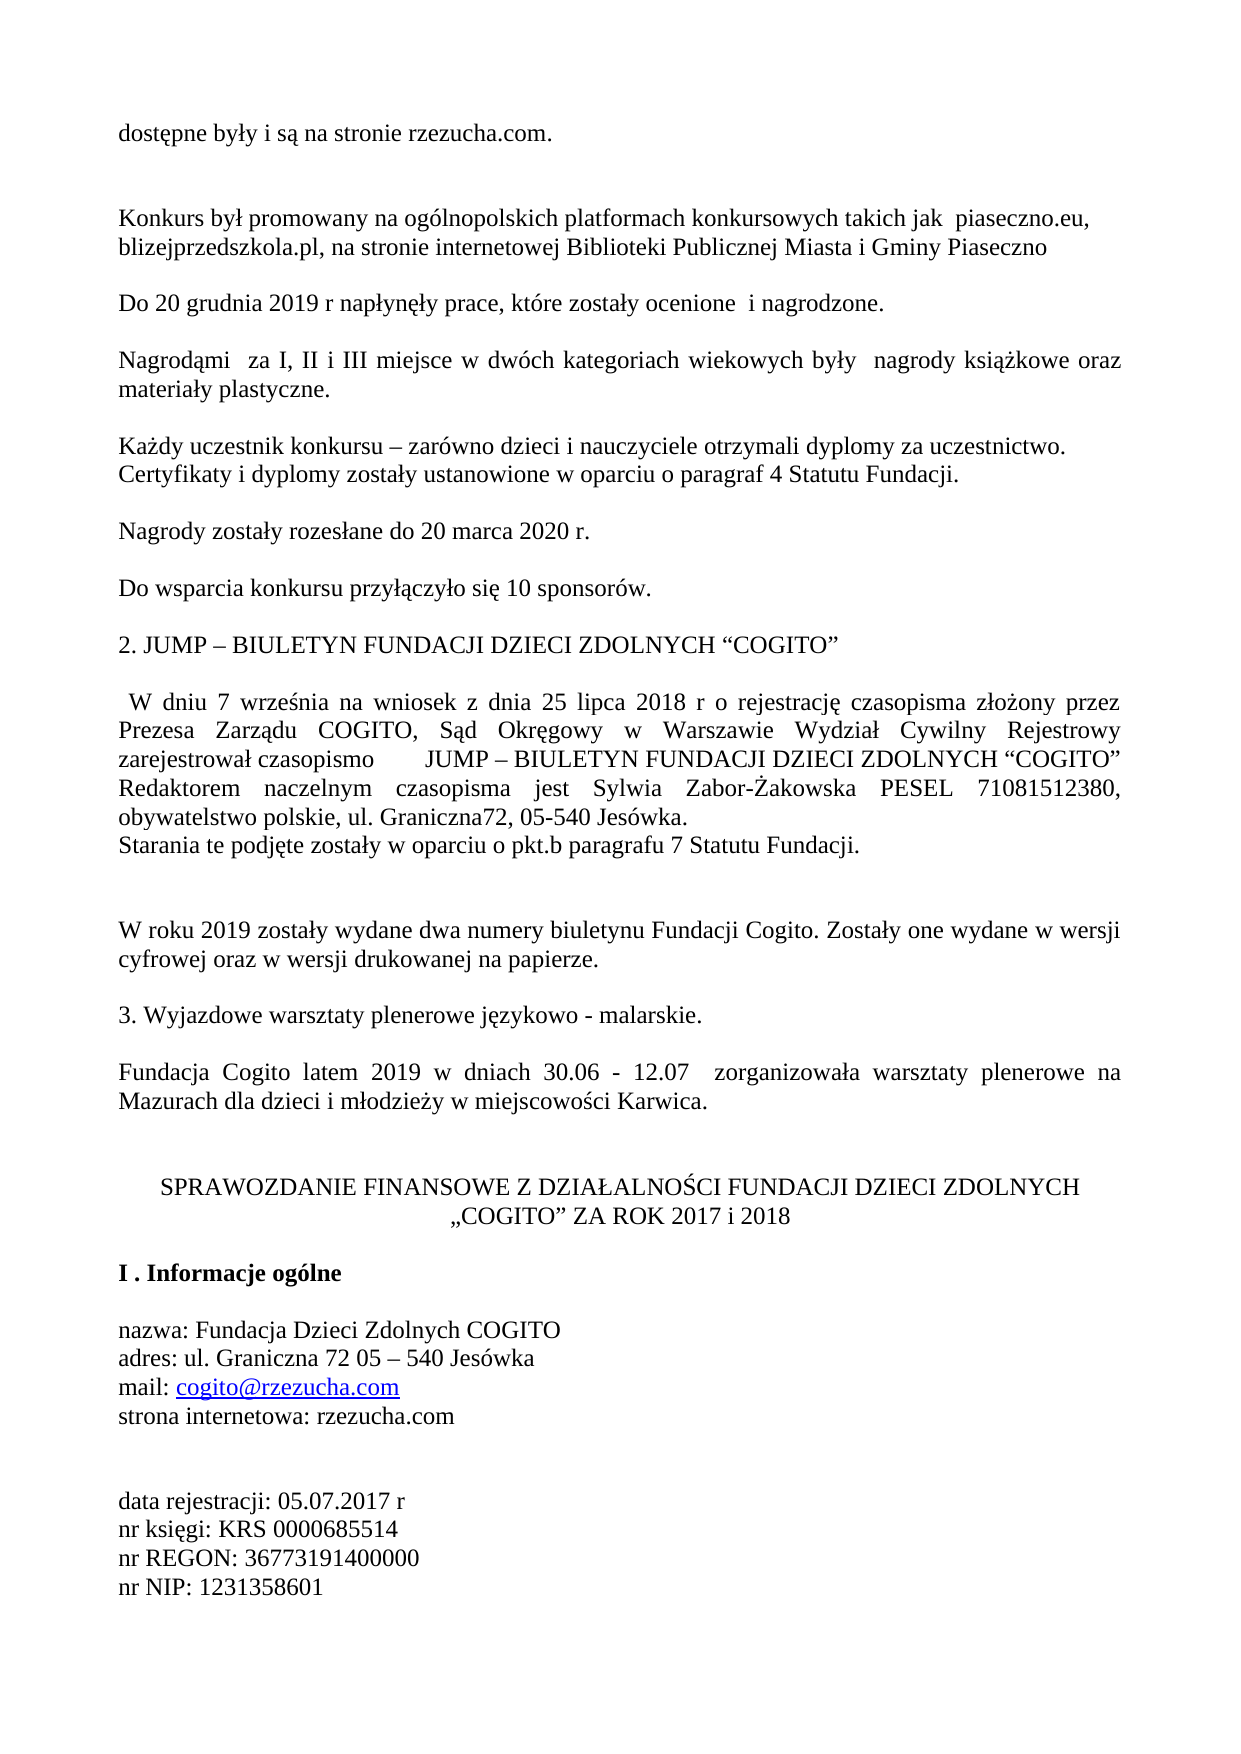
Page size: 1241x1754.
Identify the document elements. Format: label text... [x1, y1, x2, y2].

text 2. JUMP – BIULETYN FUNDACJI DZIECI ZDOLNYCH “COGITO” [118, 630, 1122, 658]
text nr NIP: 1231358601 [118, 1572, 1122, 1601]
text data rejestracji: 05.07.2017 r [118, 1486, 1122, 1514]
text mail: cogito@rzezucha.com [118, 1372, 1122, 1401]
text Każdy uczestnik konkursu – zarówno dzieci i nauczyciele otrzymali dyplomy za uczestnictwo. [118, 431, 1122, 459]
text nazwa: Fundacja Dzieci Zdolnych COGITO [118, 1315, 1122, 1343]
text Nagrodąmi za I, II i III miejsce w dwóch kategoriach wiekowych były nagrody książkowe oraz materiały plastyczne. [118, 345, 1122, 403]
text Certyfikaty i dyplomy zostały ustanowione w oparciu o paragraf 4 Statutu Fundacji. [118, 459, 1122, 488]
text nr REGON: 36773191400000 [118, 1543, 1122, 1572]
text nr księgi: KRS 0000685514 [118, 1514, 1122, 1543]
text Nagrody zostały rozesłane do 20 marca 2020 r. [118, 516, 1122, 545]
text Do wsparcia konkursu przyłączyło się 10 sponsorów. [118, 573, 1122, 602]
text strona internetowa: rzezucha.com [118, 1401, 1122, 1430]
text 3. Wyjazdowe warsztaty plenerowe językowo - malarskie. [118, 1001, 1122, 1029]
text W roku 2019 zostały wydane dwa numery biuletynu Fundacji Cogito. Zostały one wydane w wersji cyfrowej oraz w wersji drukowanej na papierze. [118, 915, 1122, 973]
text Fundacja Cogito latem 2019 w dniach 30.06 - 12.07 zorganizowała warsztaty plenerowe na Mazurach dla dzieci i młodzieży w miejscowości Karwica. [118, 1057, 1122, 1144]
text I . Informacje ogólne [118, 1258, 1122, 1287]
text Do 20 grudnia 2019 r napłynęły prace, które zostały ocenione i nagrodzone. [118, 288, 1122, 317]
text Konkurs był promowany na ogólnopolskich platformach konkursowych takich jak piaseczno.eu, blizejprzedszkola.pl, na stronie internetowej Biblioteki Publicznej Miasta i Gminy Piaseczno [118, 203, 1122, 260]
text adres: ul. Graniczna 72 05 – 540 Jesówka [118, 1343, 1122, 1372]
text SPRAWOZDANIE FINANSOWE Z DZIAŁALNOŚCI FUNDACJI DZIECI ZDOLNYCH „COGITO” ZA ROK 2017 i 2018 [118, 1172, 1122, 1230]
text Starania te podjęte zostały w oparciu o pkt.b paragrafu 7 Statutu Fundacji. [118, 830, 1122, 859]
text dostępne były i są na stronie rzezucha.com. [118, 118, 1122, 147]
text W dniu 7 września na wniosek z dnia 25 lipca 2018 r o rejestrację czasopisma złożony przez Prezesa Zarządu COGITO, Sąd Okręgowy w Warszawie Wydział Cywilny Rejestrowy zarejestrował czasopismo JUMP – BIULETYN FUNDACJI DZIECI ZDOLNYCH “COGITO” Redaktorem naczelnym czasopisma jest Sylwia Zabor-Żakowska PESEL 71081512380, obywatelstwo polskie, ul. Graniczna72, 05-540 Jesówka. [118, 687, 1122, 830]
